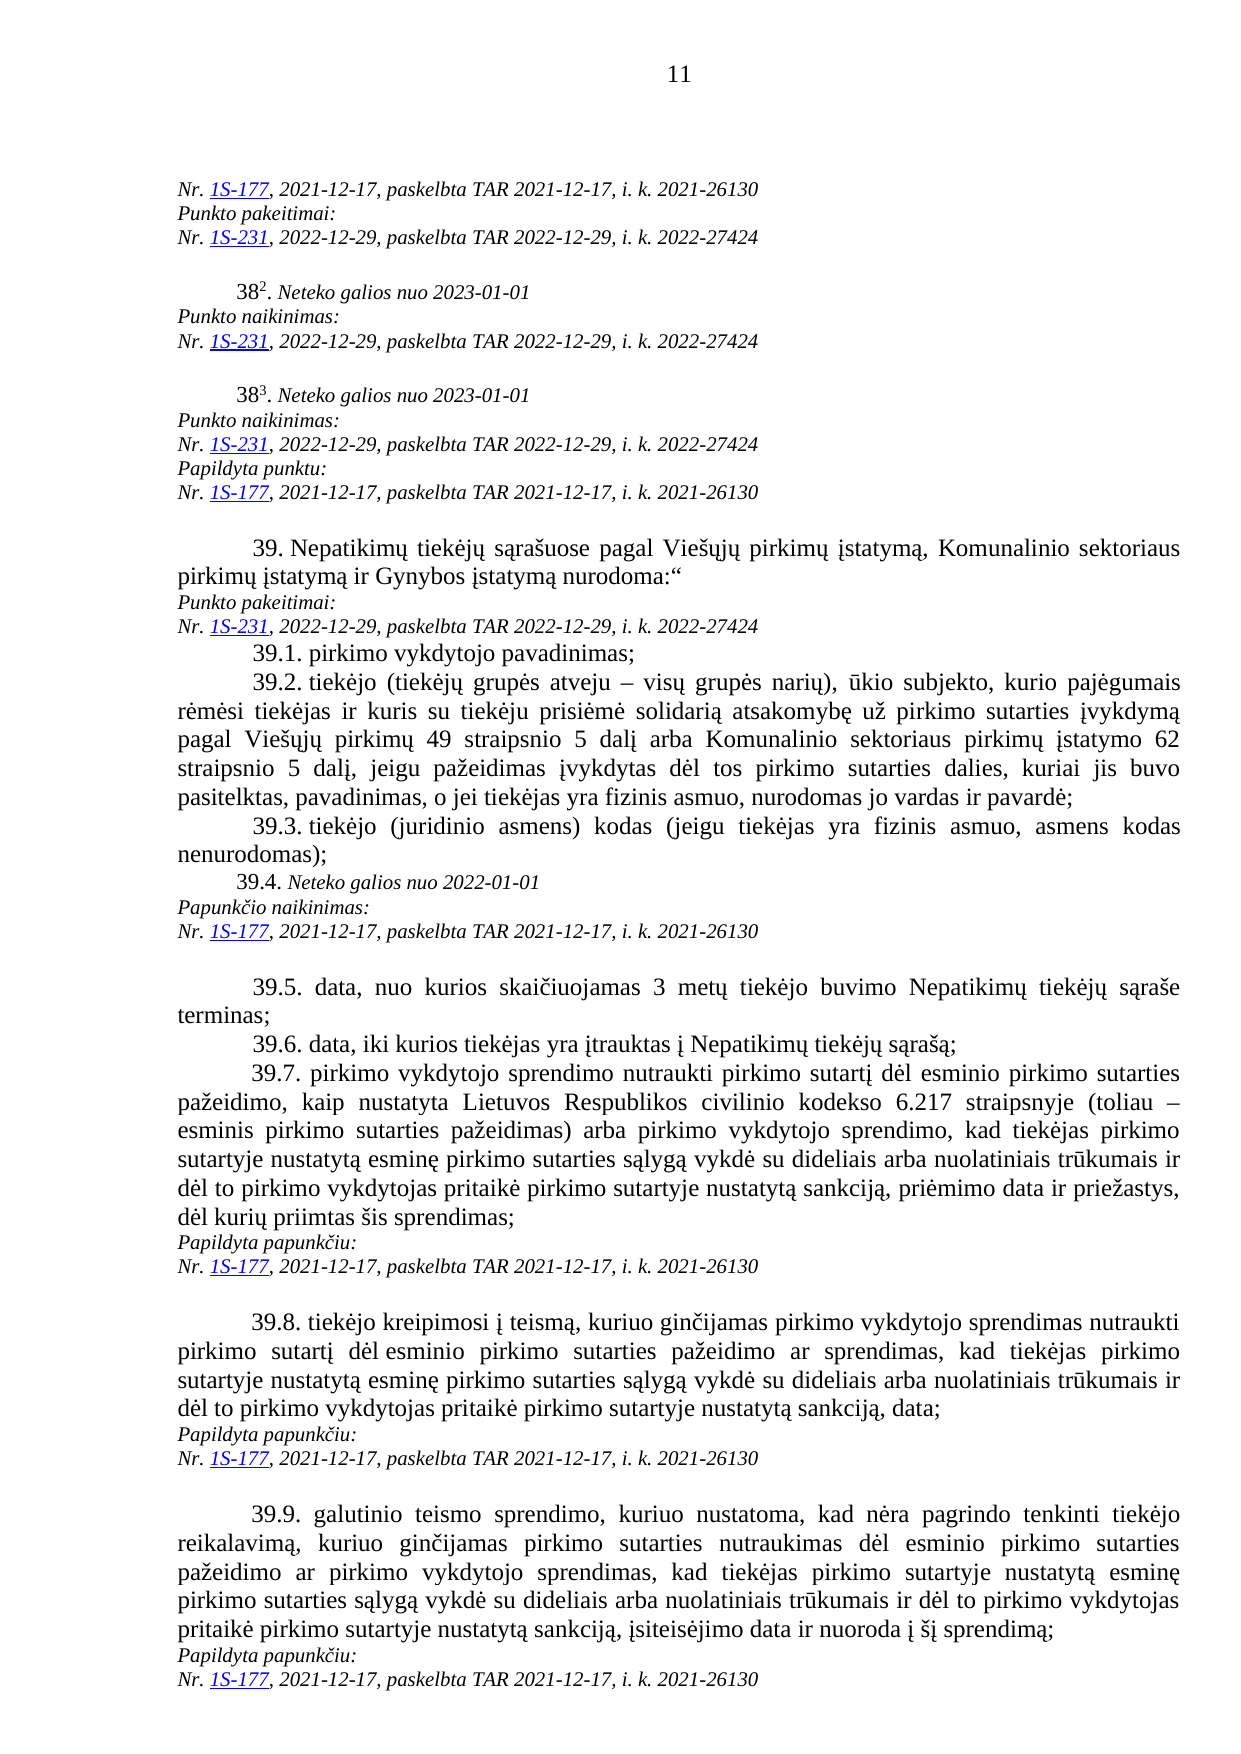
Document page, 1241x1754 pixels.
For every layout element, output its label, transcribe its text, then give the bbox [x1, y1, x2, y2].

text 39.7. pirkimo vykdytojo sprendimo nutraukti pirkimo sutartį dėl esminio pirkimo sutarties pažeidimo, kaip nustatyta Lietuvos Respublikos civilinio kodekso 6.217 straipsnyje (toliau – esminis pirkimo sutarties pažeidimas) arba pirkimo vykdytojo sprendimo, kad tiekėjas pirkimo sutartyje nustatytą esminę pirkimo sutarties sąlygą vykdė su dideliais arba nuolatiniais trūkumais ir dėl to pirkimo vykdytojas pritaikė pirkimo sutartyje nustatytą sankciją, priėmimo data ir priežastys, dėl kurių priimtas šis sprendimas; [177, 1058, 1181, 1230]
text Nr. 1S-177, 2021-12-17, paskelbta TAR 2021-12-17, i. k. 2021-26130 [177, 1446, 1181, 1470]
text Nr. 1S-231, 2022-12-29, paskelbta TAR 2022-12-29, i. k. 2022-27424 [177, 225, 1181, 249]
text 39.2. tiekėjo (tiekėjų grupės atveju – visų grupės narių), ūkio subjekto, kurio pajėgumais rėmėsi tiekėjas ir kuris su tiekėju prisiėmė solidarią atsakomybę už pirkimo sutarties įvykdymą pagal Viešųjų pirkimų 49 straipsnio 5 dalį arba Komunalinio sektoriaus pirkimų įstatymo 62 straipsnio 5 dalį, jeigu pažeidimas įvykdytas dėl tos pirkimo sutarties dalies, kuriai jis buvo pasitelktas, pavadinimas, o jei tiekėjas yra fizinis asmuo, nurodomas jo vardas ir pavardė; [177, 667, 1181, 811]
text Nr. 1S-177, 2021-12-17, paskelbta TAR 2021-12-17, i. k. 2021-26130 [177, 1667, 1181, 1691]
text Papildyta papunkčiu: [177, 1643, 1181, 1667]
text 39. Nepatikimų tiekėjų sąrašuose pagal Viešųjų pirkimų įstatymą, Komunalinio sektoriaus pirkimų įstatymą ir Gynybos įstatymą nurodoma:“ [177, 533, 1181, 590]
text 39.5. data, nuo kurios skaičiuojamas 3 metų tiekėjo buvimo Nepatikimų tiekėjų sąraše terminas; [177, 972, 1181, 1029]
text Nr. 1S-231, 2022-12-29, paskelbta TAR 2022-12-29, i. k. 2022-27424 [177, 614, 1181, 638]
text Nr. 1S-231, 2022-12-29, paskelbta TAR 2022-12-29, i. k. 2022-27424 [177, 432, 1181, 456]
text Nr. 1S-177, 2021-12-17, paskelbta TAR 2021-12-17, i. k. 2021-26130 [177, 177, 1181, 201]
text Papildyta punktu: [177, 456, 1181, 480]
text 39.1. pirkimo vykdytojo pavadinimas; [177, 638, 1181, 667]
text 39.6. data, iki kurios tiekėjas yra įtrauktas į Nepatikimų tiekėjų sąrašą; [177, 1029, 1181, 1058]
text Nr. 1S-177, 2021-12-17, paskelbta TAR 2021-12-17, i. k. 2021-26130 [177, 919, 1181, 943]
text Punkto pakeitimai: [177, 590, 1181, 614]
text 39.4. Neteko galios nuo 2022-01-01 [177, 868, 1181, 895]
text 39.3. tiekėjo (juridinio asmens) kodas (jeigu tiekėjas yra fizinis asmuo, asmens kodas nenurodomas); [177, 811, 1181, 868]
text Nr. 1S-231, 2022-12-29, paskelbta TAR 2022-12-29, i. k. 2022-27424 [177, 328, 1181, 353]
text 383. Neteko galios nuo 2023-01-01 [177, 381, 1181, 408]
text Nr. 1S-177, 2021-12-17, paskelbta TAR 2021-12-17, i. k. 2021-26130 [177, 1254, 1181, 1278]
text Punkto naikinimas: [177, 304, 1181, 328]
text Punkto naikinimas: [177, 408, 1181, 432]
text 382. Neteko galios nuo 2023-01-01 [177, 278, 1181, 304]
text Punkto pakeitimai: [177, 201, 1181, 225]
text Papunkčio naikinimas: [177, 895, 1181, 919]
text Papildyta papunkčiu: [177, 1422, 1181, 1446]
text Papildyta papunkčiu: [177, 1230, 1181, 1254]
text Nr. 1S-177, 2021-12-17, paskelbta TAR 2021-12-17, i. k. 2021-26130 [177, 480, 1181, 504]
text 39.9. galutinio teismo sprendimo, kuriuo nustatoma, kad nėra pagrindo tenkinti tiekėjo reikalavimą, kuriuo ginčijamas pirkimo sutarties nutraukimas dėl esminio pirkimo sutarties pažeidimo ar pirkimo vykdytojo sprendimas, kad tiekėjas pirkimo sutartyje nustatytą esminę pirkimo sutarties sąlygą vykdė su dideliais arba nuolatiniais trūkumais ir dėl to pirkimo vykdytojas pritaikė pirkimo sutartyje nustatytą sankciją, įsiteisėjimo data ir nuoroda į šį sprendimą; [177, 1499, 1181, 1643]
text 39.8. tiekėjo kreipimosi į teismą, kuriuo ginčijamas pirkimo vykdytojo sprendimas nutraukti pirkimo sutartį dėl esminio pirkimo sutarties pažeidimo ar sprendimas, kad tiekėjas pirkimo sutartyje nustatytą esminę pirkimo sutarties sąlygą vykdė su dideliais arba nuolatiniais trūkumais ir dėl to pirkimo vykdytojas pritaikė pirkimo sutartyje nustatytą sankciją, data; [177, 1307, 1181, 1422]
